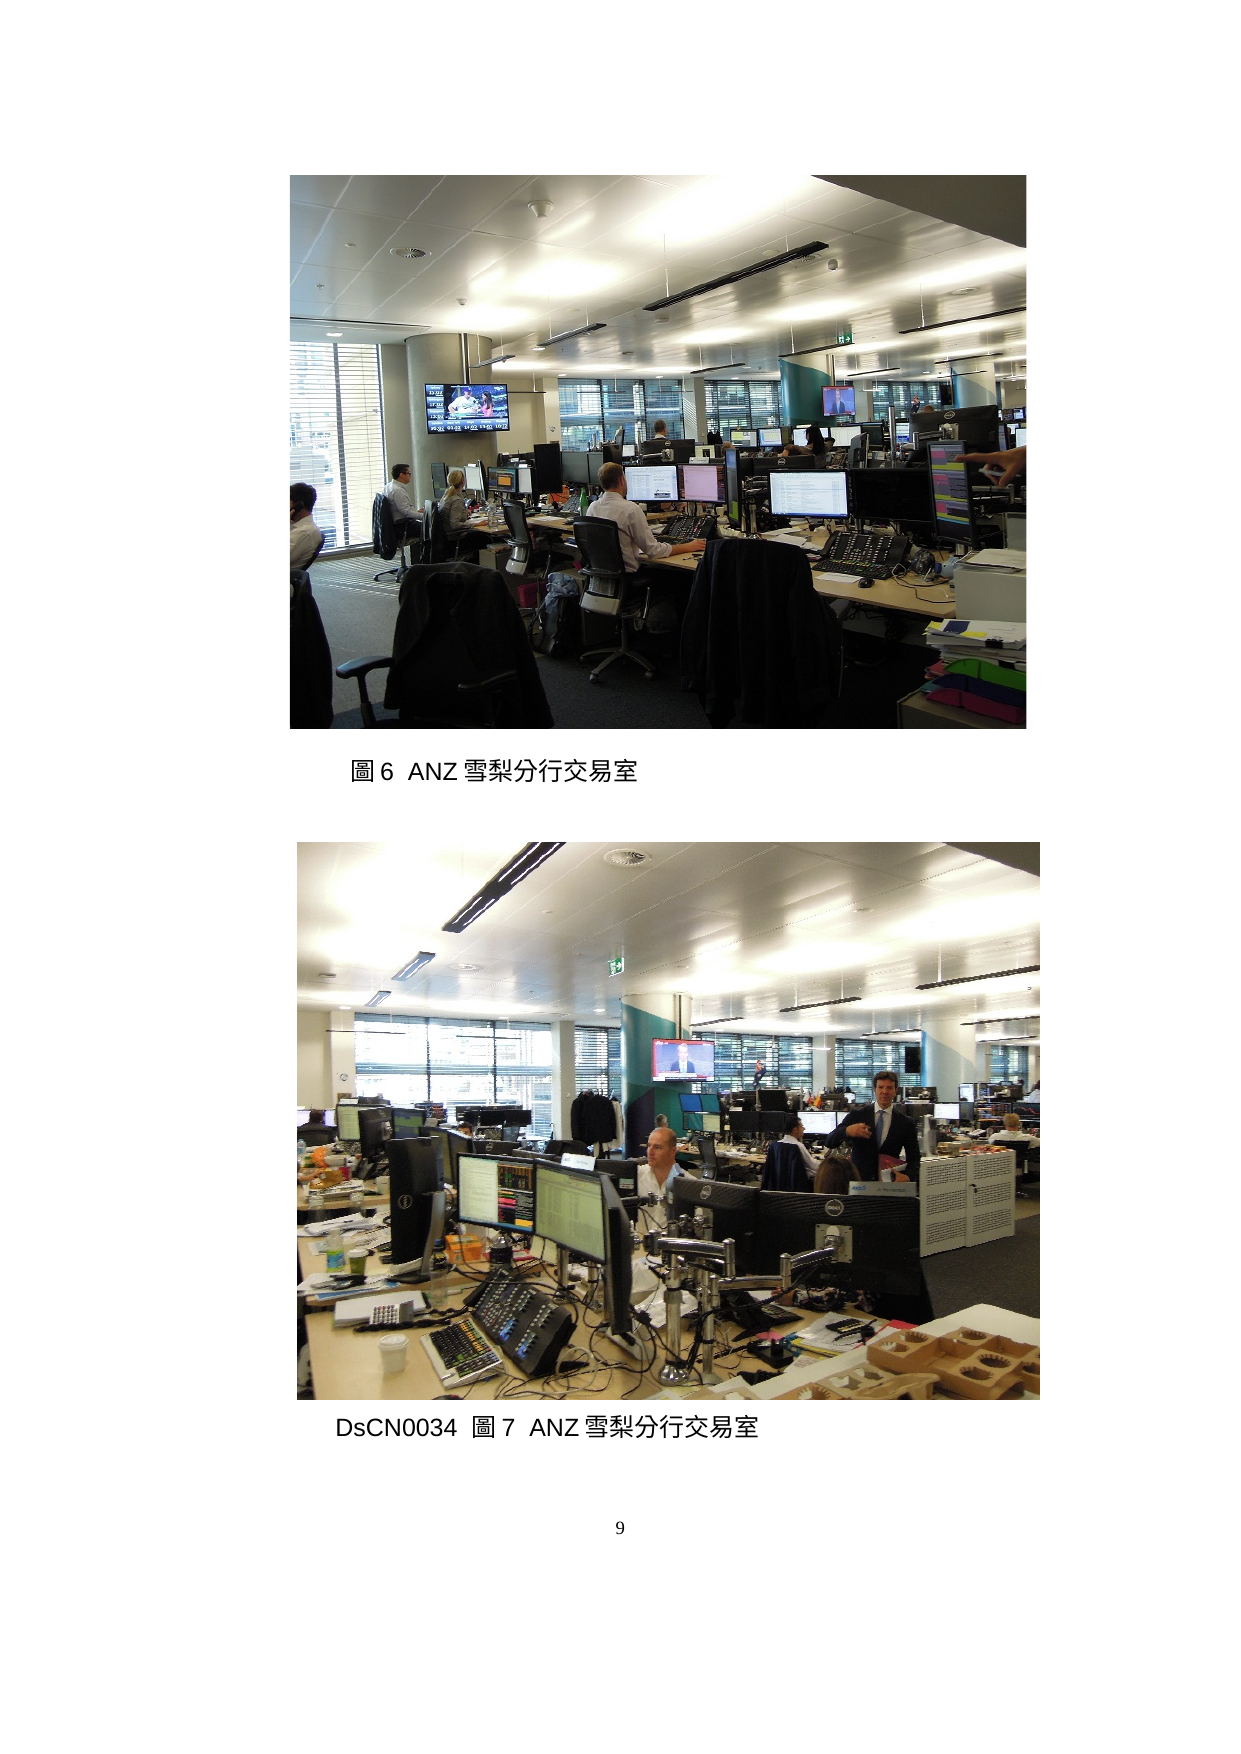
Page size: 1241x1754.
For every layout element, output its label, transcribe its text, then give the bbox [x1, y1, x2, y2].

picture [297, 842, 1040, 1400]
subtitle 圖6 ANZ雪梨分行交易室 [350, 600, 1053, 788]
picture [289, 175, 1027, 729]
subtitle DsCN0034 圖7 ANZ雪梨分行交易室 [335, 919, 1053, 1444]
